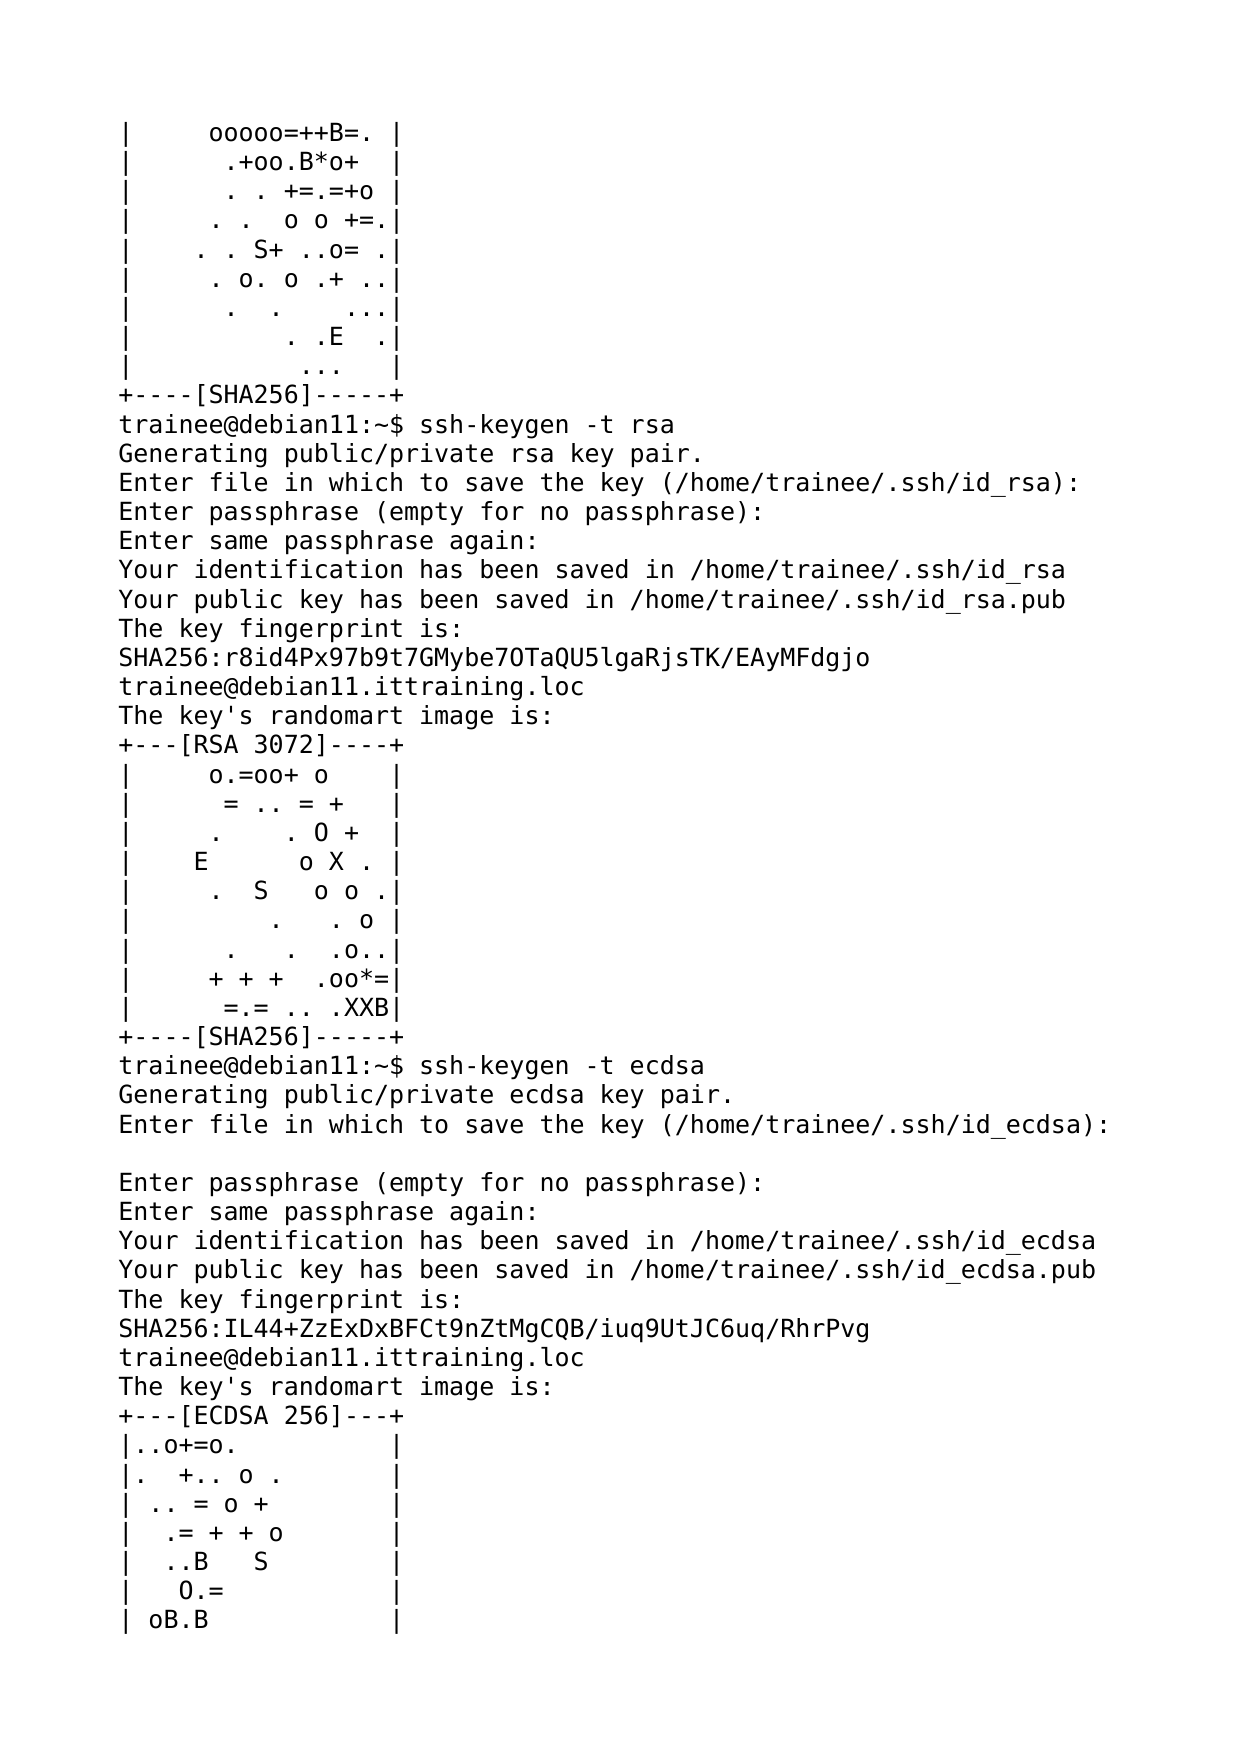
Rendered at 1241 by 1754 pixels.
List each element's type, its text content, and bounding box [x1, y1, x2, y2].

text | ooooo=++B=. | | .+oo.B*o+ | | . . +=.=+o | | . . o o +=.| | . . S+ ..o= .| | . o. o .+ ..| | . . ...| | . .E .| | ... | +----[SHA256]-----+ trainee@debian11:~$ ssh-keygen -t rsa Generating public/private rsa key pair. Enter file in which to save the key (/home/trainee/.ssh/id_rsa): Enter passphrase (empty for no passphrase): Enter same passphrase again: Your identification has been saved in /home/trainee/.ssh/id_rsa Your public key has been saved in /home/trainee/.ssh/id_rsa.pub The key fingerprint is: SHA256:r8id4Px97b9t7GMybe7OTaQU5lgaRjsTK/EAyMFdgjo trainee@debian11.ittraining.loc The key's randomart image is: +---[RSA 3072]----+ | o.=oo+ o | | = .. = + | | . . O + | | E o X . | | . S o o .| | . . o | | . . .o..| | + + + .oo*=| | =.= .. .XXB| +----[SHA256]-----+ trainee@debian11:~$ ssh-keygen -t ecdsa Generating public/private ecdsa key pair. Enter file in which to save the key (/home/trainee/.ssh/id_ecdsa): Enter passphrase (empty for no passphrase): Enter same passphrase again: Your identification has been saved in /home/trainee/.ssh/id_ecdsa Your public key has been saved in /home/trainee/.ssh/id_ecdsa.pub The key fingerprint is: SHA256:IL44+ZzExDxBFCt9nZtMgCQB/iuq9UtJC6uq/RhrPvg trainee@debian11.ittraining.loc The key's randomart image is: +---[ECDSA 256]---+ |..o+=o. | |. +.. o . | | .. = o + | | .= + + o | | ..B S | | O.= | | oB.B | [118, 118, 1122, 1635]
